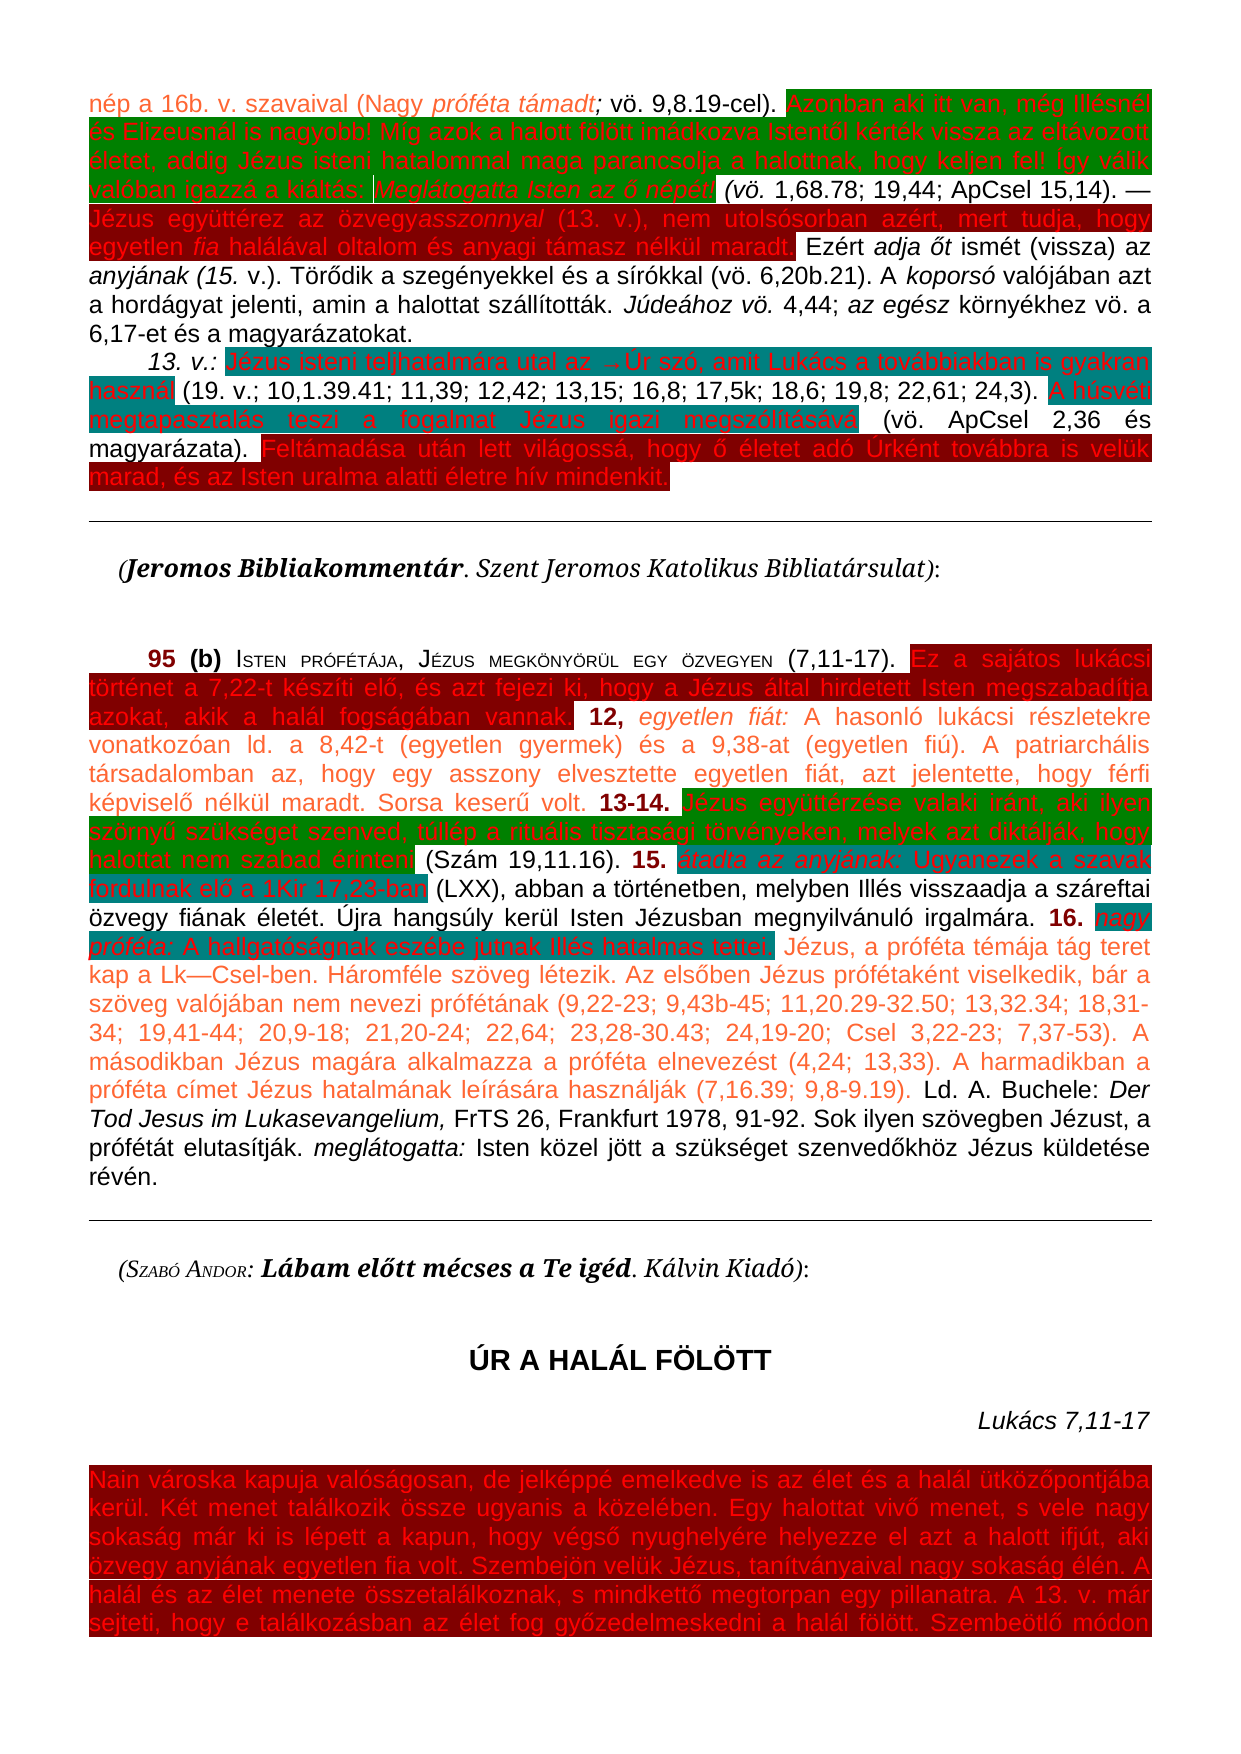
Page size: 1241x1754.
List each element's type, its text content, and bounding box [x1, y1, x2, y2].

text Nain városka kapuja valóságosan, de jelképpé emelkedve is az élet és a halál ütközőpontjába kerül. Két menet találkozik össze ugyanis a közelében. Egy halottat vivő menet, s vele nagy sokaság már ki is lépett a kapun, hogy végső nyughelyére helyezze el azt a halott ifjút, aki özvegy anyjának egyetlen fia volt. Szembejön velük Jézus, tanítványaival nagy sokaság élén. A halál és az élet menete összetalálkoznak, s mindkettő megtorpan egy pillanatra. A 13. v. már sejteti, hogy e találkozásban az élet fog győzedelmeskedni a halál fölött. Szembeötlő módon [88, 1464, 1152, 1637]
text 13. v.: Jézus isteni teljhatalmára utal az →Úr szó, amit Lukács a továbbiakban is gyakran használ (19. v.; 10,1.39.41; 11,39; 12,42; 13,15; 16,8; 17,5k; 18,6; 19,8; 22,61; 24,3). A húsvéti megtapasztalás teszi a fogalmat Jézus igazi megszólításává (vö. ApCsel 2,36 és magyarázata). Feltámadása után lett világossá, hogy ő életet adó Úrként továbbra is velük marad, és az Isten uralma alatti életre hív mindenkit. [88, 347, 1152, 491]
text (Szabó Andor: Lábam előtt mécses a Te igéd. Kálvin Kiadó): [88, 1221, 1152, 1314]
text Lukács 7,11-17 [88, 1406, 1152, 1435]
text 95 (b) Isten prófétája, Jézus megkönyörül egy özvegyen (7,11-17). Ez a sajátos lukácsi történet a 7,22-t készíti elő, és azt fejezi ki, hogy a Jézus által hirdetett Isten megszabadítja azokat, akik a halál fogságában vannak. 12, egyetlen fiát: A hasonló lukácsi részletekre vonatkozóan ld. a 8,42-t (egyetlen gyermek) és a 9,38-at (egyetlen fiú). A patriarchális társadalomban az, hogy egy asszony elvesztette egyetlen fiát, azt jelentette, hogy férfi képviselő nélkül maradt. Sorsa keserű volt. 13-14. Jézus együttérzése valaki iránt, aki ilyen szörnyű szükséget szenved, túllép a rituális tisztasági törvényeken, melyek azt diktálják, hogy halottat nem szabad érinteni (Szám 19,11.16). 15. átadta az anyjának: Ugyanezek a szavak fordulnak elő a 1Kir 17,23-ban (LXX), abban a történetben, melyben Illés visszaadja a száreftai özvegy fiának életét. Újra hangsúly kerül Isten Jézusban megnyilvánuló irgalmára. 16. nagy próféta: A hallgatóságnak eszébe jutnak Illés hatalmas tettei. Jézus, a próféta témája tág teret kap a Lk—Csel-ben. Háromféle szöveg létezik. Az elsőben Jézus prófétaként viselkedik, bár a szöveg valójában nem nevezi prófétának (9,22-23; 9,43b-45; 11,20.29-32.50; 13,32.34; 18,31-34; 19,41-44; 20,9-18; 21,20-24; 22,64; 23,28-30.43; 24,19-20; Csel 3,22-23; 7,37-53). A másodikban Jézus magára alkalmazza a próféta elnevezést (4,24; 13,33). A harmadikban a próféta címet Jézus hatalmának leírására használják (7,16.39; 9,8-9.19). Ld. A. Buchele: Der Tod Jesus im Lukasevangelium, FrTS 26, Frankfurt 1978, 91-92. Sok ilyen szövegben Jézust, a prófétát elutasítják. meglátogatta: Isten közel jött a szükséget szenvedőkhöz Jézus küldetése révén. [88, 644, 1152, 1190]
text ÚR A HALÁL FÖLÖTT [88, 1343, 1152, 1377]
text nép a 16b. v. szavaival (Nagy próféta támadt; vö. 9,8.19-cel). Azonban aki itt van, még Illésnél és Elizeusnál is nagyobb! Míg azok a halott fölött imádkozva Istentől kérték vissza az eltávozott életet, addig Jézus isteni hatalommal maga parancsolja a halottnak, hogy keljen fel! Így válik valóban igazzá a kiáltás: Meglátogatta Isten az ő népét! (vö. 1,68.78; 19,44; ApCsel 15,14). ― Jézus együttérez az özvegyasszonnyal (13. v.), nem utolsósorban azért, mert tudja, hogy egyetlen fia halálával oltalom és anyagi támasz nélkül maradt. Ezért adja őt ismét (vissza) az anyjának (15. v.). Törődik a szegényekkel és a sírókkal (vö. 6,20b.21). A koporsó valójában azt a hordágyat jelenti, amin a halottat szállították. Júdeához vö. 4,44; az egész környékhez vö. a 6,17-et és a magyarázatokat. [88, 88, 1152, 347]
text (Jeromos Bibliakommentár. Szent Jeromos Katolikus Bibliatársulat): [88, 522, 1152, 614]
